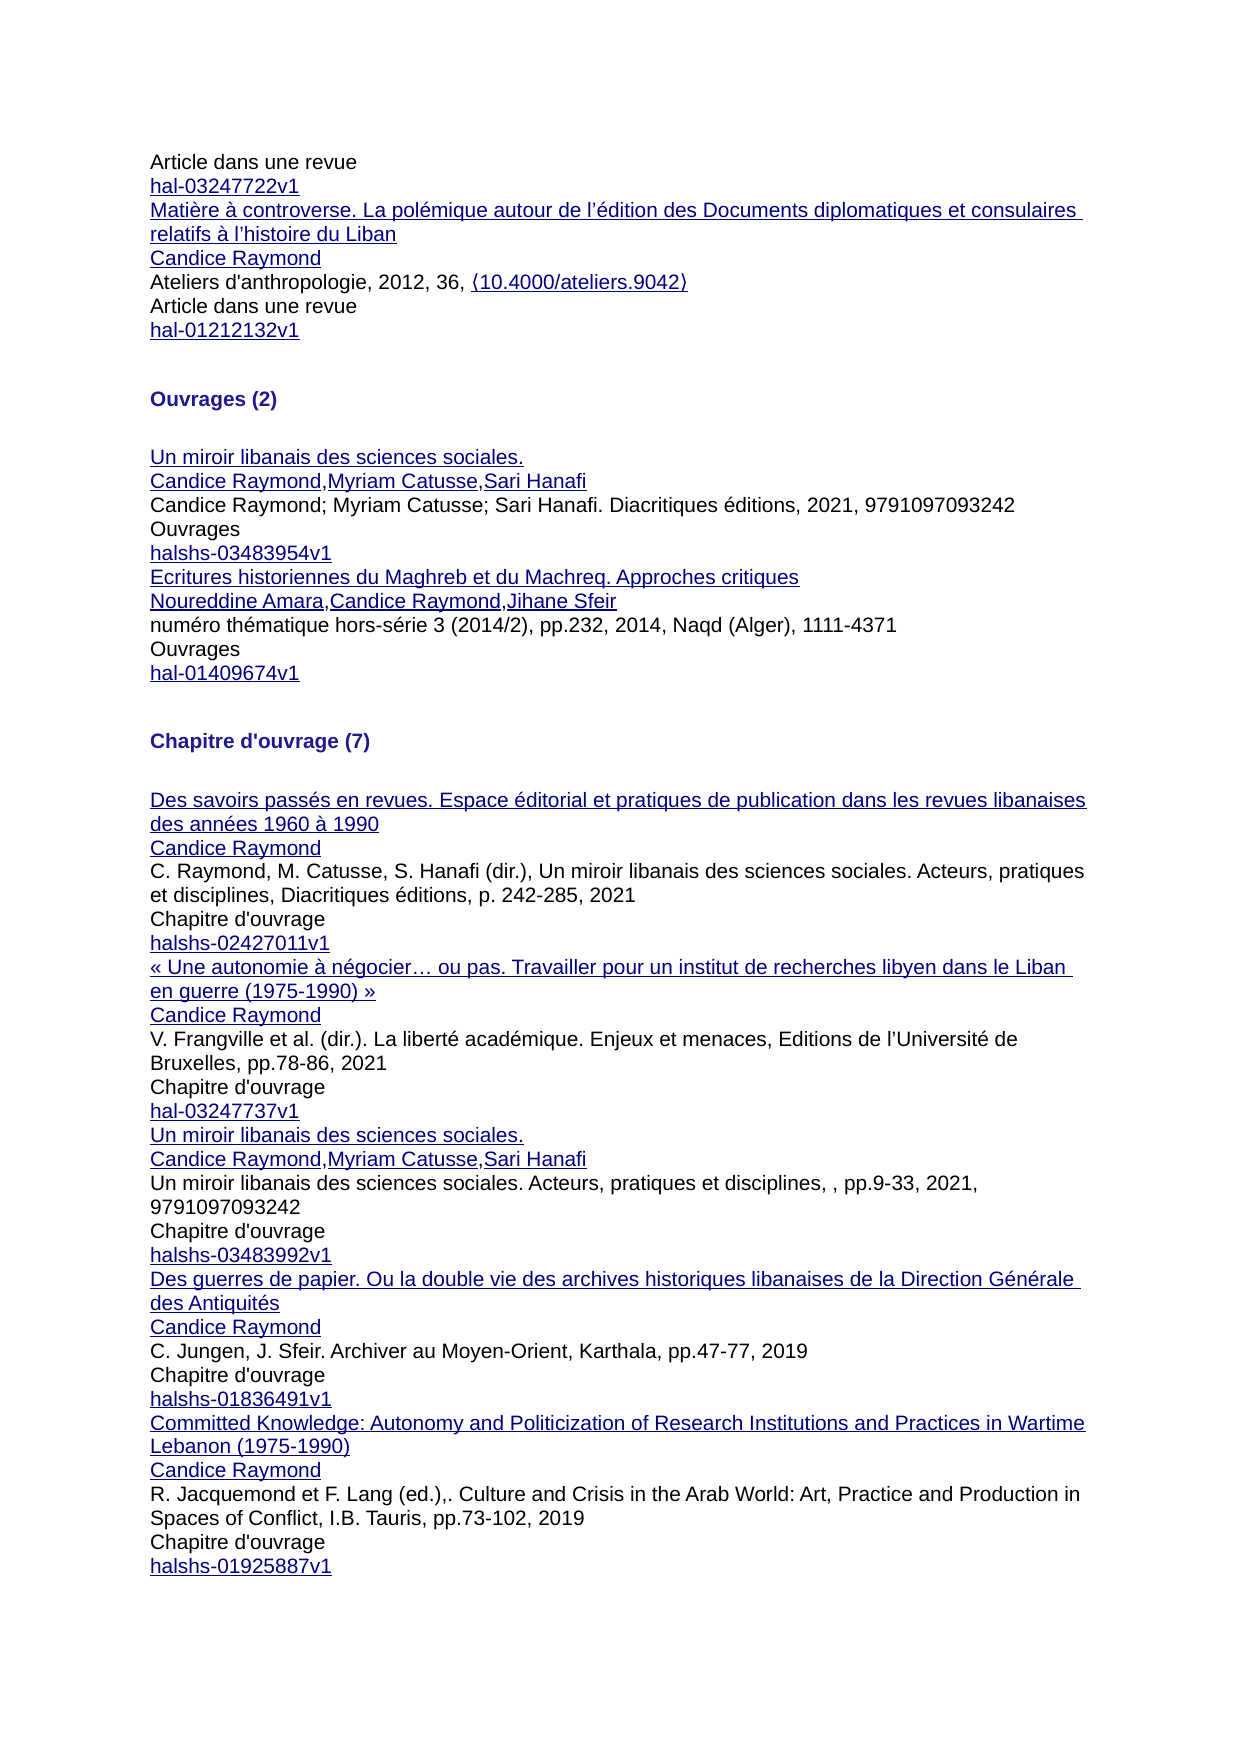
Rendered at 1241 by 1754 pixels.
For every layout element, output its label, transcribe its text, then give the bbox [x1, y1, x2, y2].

table_cell Ecritures historiennes du Maghreb et du Machreq. Approches critiques Noureddine Amara,Candice Raymond,Jihane Sfeir numéro thématique hors-série 3 (2014/2), pp.232, 2014, Naqd (Alger), 1111-4371 Ouvrages hal-01409674v1 [150, 565, 1090, 684]
table_cell Committed Knowledge: Autonomy and Politicization of Research Institutions and Practices in Wartime Lebanon (1975-1990) Candice Raymond R. Jacquemond et F. Lang (ed.),. Culture and Crisis in the Arab World: Art, Practice and Production in Spaces of Conflict, I.B. Tauris, pp.73-102, 2019 Chapitre d'ouvrage halshs-01925887v1 [150, 1410, 1090, 1578]
table_header Des savoirs passés en revues. Espace éditorial et pratiques de publication dans les revues libanaises des années 1960 à 1990 Candice Raymond C. Raymond, M. Catusse, S. Hanafi (dir.), Un miroir libanais des sciences sociales. Acteurs, pratiques et disciplines, Diacritiques éditions, p. 242-285, 2021 Chapitre d'ouvrage halshs-02427011v1 [150, 788, 1090, 955]
table_cell Des guerres de papier. Ou la double vie des archives historiques libanaises de la Direction Générale des Antiquités Candice Raymond C. Jungen, J. Sfeir. Archiver au Moyen-Orient, Karthala, pp.47-77, 2019 Chapitre d'ouvrage halshs-01836491v1 [150, 1267, 1090, 1410]
table_header Un miroir libanais des sciences sociales. Candice Raymond,Myriam Catusse,Sari Hanafi Candice Raymond; Myriam Catusse; Sari Hanafi. Diacritiques éditions, 2021, 9791097093242 Ouvrages halshs-03483954v1 [150, 445, 1090, 564]
subtitle Chapitre d'ouvrage (7) [150, 729, 1090, 753]
table_cell Un miroir libanais des sciences sociales. Candice Raymond,Myriam Catusse,Sari Hanafi Un miroir libanais des sciences sociales. Acteurs, pratiques et disciplines, , pp.9-33, 2021, 9791097093242 Chapitre d'ouvrage halshs-03483992v1 [150, 1123, 1090, 1267]
table_cell Matière à controverse. La polémique autour de l’édition des Documents diplomatiques et consulaires relatifs à l’histoire du Liban Candice Raymond Ateliers d'anthropologie, 2012, 36, ⟨10.4000/ateliers.9042⟩ Article dans une revue hal-01212132v1 [150, 198, 1090, 342]
subtitle Ouvrages (2) [150, 386, 1090, 410]
table_cell Article dans une revue hal-03247722v1 [150, 150, 1090, 198]
table_cell « Une autonomie à négocier… ou pas. Travailler pour un institut de recherches libyen dans le Liban en guerre (1975-1990) » Candice Raymond V. Frangville et al. (dir.). La liberté académique. Enjeux et menaces, Editions de l’Université de Bruxelles, pp.78-86, 2021 Chapitre d'ouvrage hal-03247737v1 [150, 955, 1090, 1123]
